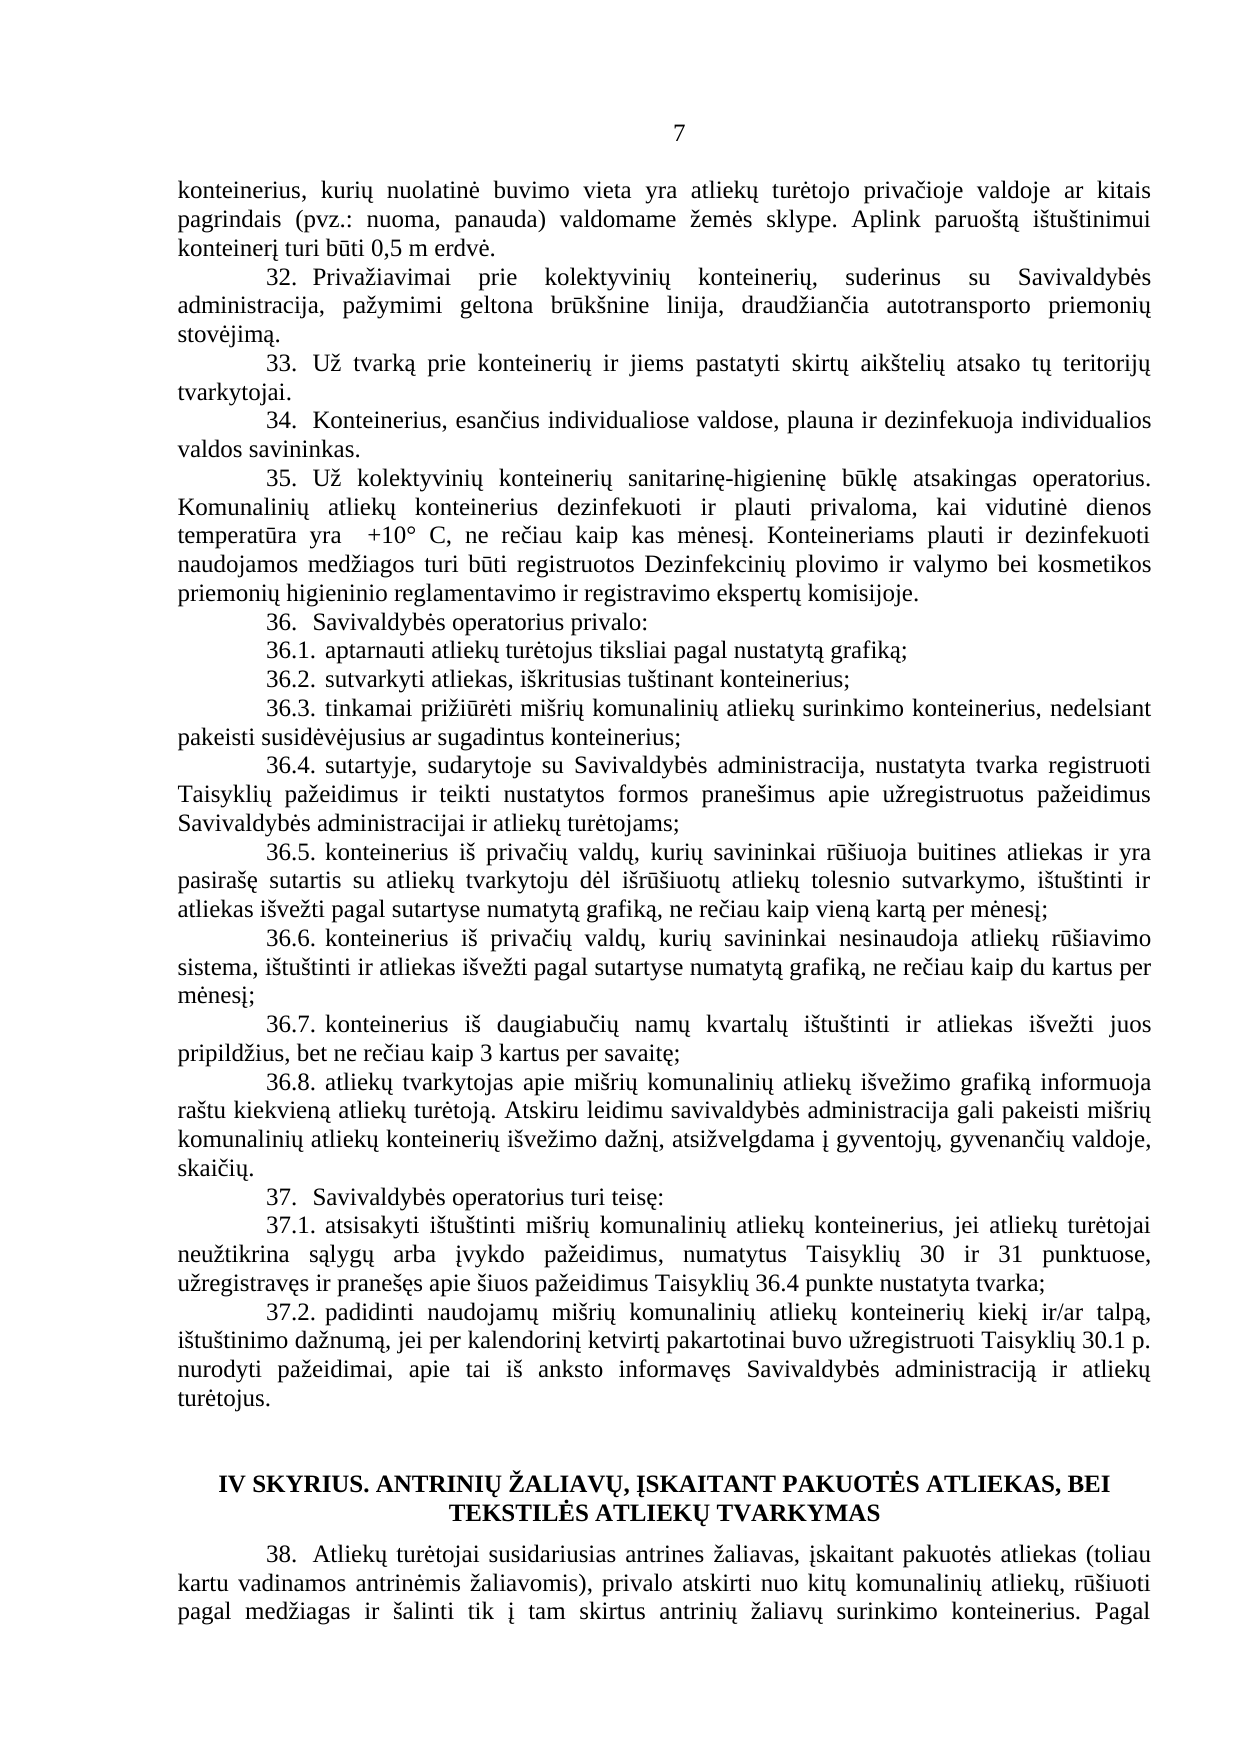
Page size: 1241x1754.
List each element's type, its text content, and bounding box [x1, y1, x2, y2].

text 33. Už tvarką prie konteinerių ir jiems pastatyti skirtų aikštelių atsako tų teritorijų tvarkytojai. [177, 348, 1152, 406]
text 36.1. aptarnauti atliekų turėtojus tiksliai pagal nustatytą grafiką; [177, 636, 1152, 664]
text 36.4. sutartyje, sudarytoje su Savivaldybės administracija, nustatyta tvarka registruoti Taisyklių pažeidimus ir teikti nustatytos formos pranešimus apie užregistruotus pažeidimus Savivaldybės administracijai ir atliekų turėtojams; [177, 751, 1152, 837]
text 36.5. konteinerius iš privačių valdų, kurių savininkai rūšiuoja buitines atliekas ir yra pasirašę sutartis su atliekų tvarkytoju dėl išrūšiuotų atliekų tolesnio sutvarkymo, ištuštinti ir atliekas išvežti pagal sutartyse numatytą grafiką, ne rečiau kaip vieną kartą per mėnesį; [177, 837, 1152, 923]
text 36.6. konteinerius iš privačių valdų, kurių savininkai nesinaudoja atliekų rūšiavimo sistema, ištuštinti ir atliekas išvežti pagal sutartyse numatytą grafiką, ne rečiau kaip du kartus per mėnesį; [177, 923, 1152, 1009]
text 37.2. padidinti naudojamų mišrių komunalinių atliekų konteinerių kiekį ir/ar talpą, ištuštinimo dažnumą, jei per kalendorinį ketvirtį pakartotinai buvo užregistruoti Taisyklių 30.1 p. nurodyti pažeidimai, apie tai iš anksto informavęs Savivaldybės administraciją ir atliekų turėtojus. [177, 1297, 1152, 1412]
text 32. Privažiavimai prie kolektyvinių konteinerių, suderinus su Savivaldybės administracija, pažymimi geltona brūkšnine linija, draudžiančia autotransporto priemonių stovėjimą. [177, 262, 1152, 348]
text IV SKYRIUS. ANTRINIŲ ŽALIAVŲ, ĮSKAITANT PAKUOTĖS ATLIEKAS, BEI TEKSTILĖS ATLIEKŲ TVARKYMAS [177, 1469, 1152, 1527]
text 37. Savivaldybės operatorius turi teisę: [177, 1182, 1152, 1211]
text 35. Už kolektyvinių konteinerių sanitarinę-higieninę būklę atsakingas operatorius. Komunalinių atliekų konteinerius dezinfekuoti ir plauti privaloma, kai vidutinė dienos temperatūra yra +10° C, ne rečiau kaip kas mėnesį. Konteineriams plauti ir dezinfekuoti naudojamos medžiagos turi būti registruotos Dezinfekcinių plovimo ir valymo bei kosmetikos priemonių higieninio reglamentavimo ir registravimo ekspertų komisijoje. [177, 463, 1152, 607]
text 37.1. atsisakyti ištuštinti mišrių komunalinių atliekų konteinerius, jei atliekų turėtojai neužtikrina sąlygų arba įvykdo pažeidimus, numatytus Taisyklių 30 ir 31 punktuose, užregistravęs ir pranešęs apie šiuos pažeidimus Taisyklių 36.4 punkte nustatyta tvarka; [177, 1211, 1152, 1297]
text 38. Atliekų turėtojai susidariusias antrines žaliavas, įskaitant pakuotės atliekas (toliau kartu vadinamos antrinėmis žaliavomis), privalo atskirti nuo kitų komunalinių atliekų, rūšiuoti pagal medžiagas ir šalinti tik į tam skirtus antrinių žaliavų surinkimo konteinerius. Pagal [177, 1539, 1152, 1625]
text 36.2. sutvarkyti atliekas, iškritusias tuštinant konteinerius; [177, 664, 1152, 693]
text konteinerius, kurių nuolatinė buvimo vieta yra atliekų turėtojo privačioje valdoje ar kitais pagrindais (pvz.: nuoma, panauda) valdomame žemės sklype. Aplink paruoštą ištuštinimui konteinerį turi būti 0,5 m erdvė. [177, 176, 1152, 262]
text 36.8. atliekų tvarkytojas apie mišrių komunalinių atliekų išvežimo grafiką informuoja raštu kiekvieną atliekų turėtoją. Atskiru leidimu savivaldybės administracija gali pakeisti mišrių komunalinių atliekų konteinerių išvežimo dažnį, atsižvelgdama į gyventojų, gyvenančių valdoje, skaičių. [177, 1067, 1152, 1182]
text 34. Konteinerius, esančius individualiose valdose, plauna ir dezinfekuoja individualios valdos savininkas. [177, 406, 1152, 463]
text 36.3. tinkamai prižiūrėti mišrių komunalinių atliekų surinkimo konteinerius, nedelsiant pakeisti susidėvėjusius ar sugadintus konteinerius; [177, 693, 1152, 751]
text 36. Savivaldybės operatorius privalo: [177, 607, 1152, 636]
text 36.7. konteinerius iš daugiabučių namų kvartalų ištuštinti ir atliekas išvežti juos pripildžius, bet ne rečiau kaip 3 kartus per savaitę; [177, 1009, 1152, 1067]
